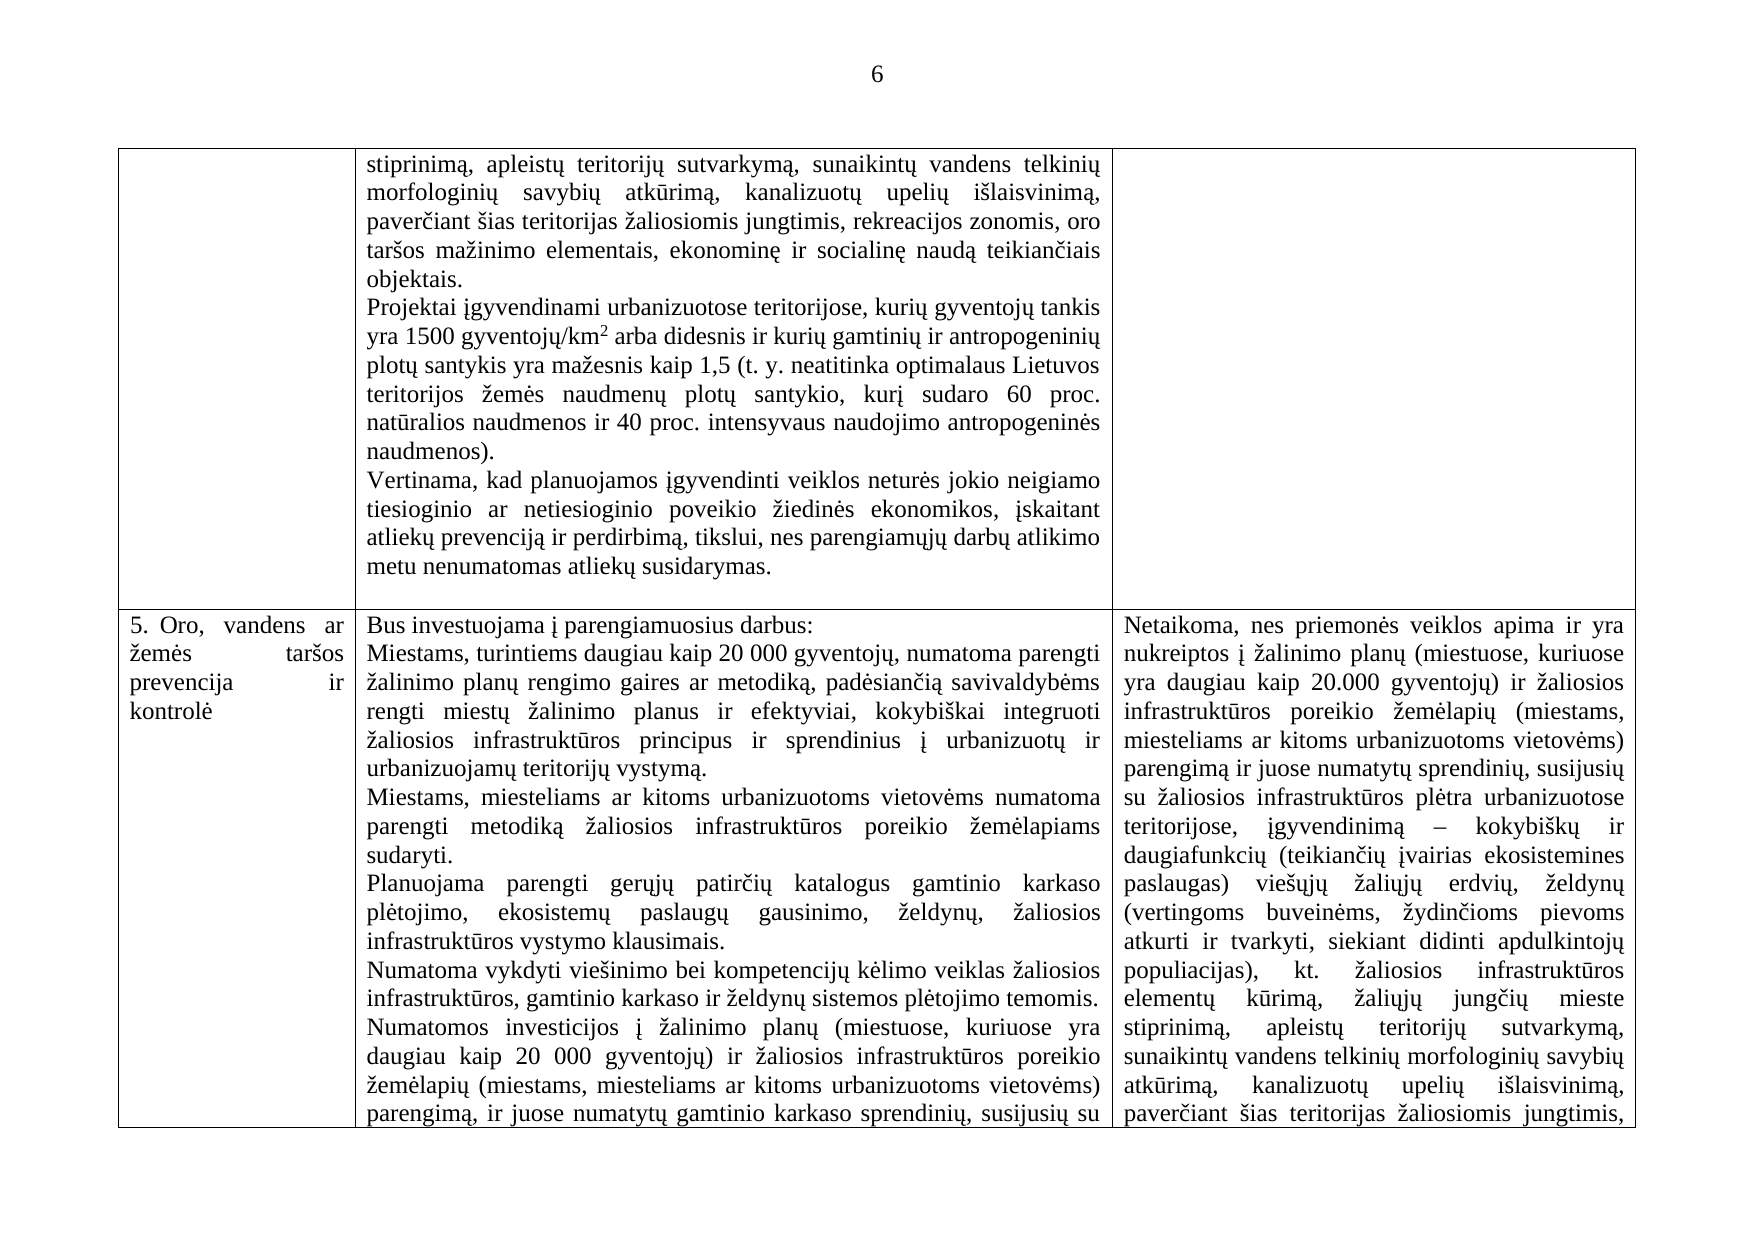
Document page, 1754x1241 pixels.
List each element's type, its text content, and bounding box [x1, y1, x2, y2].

table_cell 5. Oro, vandens ar žemės taršos prevencija ir kontrolė [119, 610, 355, 1127]
table_cell Netaikoma, nes priemonės veiklos apima ir yra nukreiptos į žalinimo planų (miestuose, kuriuose yra daugiau kaip 20.000 gyventojų) ir žaliosios infrastruktūros poreikio žemėlapių (miestams, miesteliams ar kitoms urbanizuotoms vietovėms) parengimą ir juose numatytų sprendinių, susijusių su žaliosios infrastruktūros plėtra urbanizuotose teritorijose, įgyvendinimą – kokybiškų ir daugiafunkcių (teikiančių įvairias ekosistemines paslaugas) viešųjų žaliųjų erdvių, želdynų (vertingoms buveinėms, žydinčioms pievoms atkurti ir tvarkyti, siekiant didinti apdulkintojų populiacijas), kt. žaliosios infrastruktūros elementų kūrimą, žaliųjų jungčių mieste stiprinimą, apleistų teritorijų sutvarkymą, sunaikintų vandens telkinių morfologinių savybių atkūrimą, kanalizuotų upelių išlaisvinimą, paverčiant šias teritorijas žaliosiomis jungtimis, [1113, 610, 1635, 1127]
table_cell [119, 149, 355, 609]
table_cell Bus investuojama į parengiamuosius darbus: Miestams, turintiems daugiau kaip 20 000 gyventojų, numatoma parengti žalinimo planų rengimo gaires ar metodiką, padėsiančią savivaldybėms rengti miestų žalinimo planus ir efektyviai, kokybiškai integruoti žaliosios infrastruktūros principus ir sprendinius į urbanizuotų ir urbanizuojamų teritorijų vystymą. Miestams, miesteliams ar kitoms urbanizuotoms vietovėms numatoma parengti metodiką žaliosios infrastruktūros poreikio žemėlapiams sudaryti. Planuojama parengti gerųjų patirčių katalogus gamtinio karkaso plėtojimo, ekosistemų paslaugų gausinimo, želdynų, žaliosios infrastruktūros vystymo klausimais. Numatoma vykdyti viešinimo bei kompetencijų kėlimo veiklas žaliosios infrastruktūros, gamtinio karkaso ir želdynų sistemos plėtojimo temomis. Numatomos investicijos į žalinimo planų (miestuose, kuriuose yra daugiau kaip 20 000 gyventojų) ir žaliosios infrastruktūros poreikio žemėlapių (miestams, miesteliams ar kitoms urbanizuotoms vietovėms) parengimą, ir juose numatytų gamtinio karkaso sprendinių, susijusių su [356, 610, 1112, 1127]
table_cell [1113, 149, 1635, 609]
table_cell stiprinimą, apleistų teritorijų sutvarkymą, sunaikintų vandens telkinių morfologinių savybių atkūrimą, kanalizuotų upelių išlaisvinimą, paverčiant šias teritorijas žaliosiomis jungtimis, rekreacijos zonomis, oro taršos mažinimo elementais, ekonominę ir socialinę naudą teikiančiais objektais. Projektai įgyvendinami urbanizuotose teritorijose, kurių gyventojų tankis yra 1500 gyventojų/km2 arba didesnis ir kurių gamtinių ir antropogeninių plotų santykis yra mažesnis kaip 1,5 (t. y. neatitinka optimalaus Lietuvos teritorijos žemės naudmenų plotų santykio, kurį sudaro 60 proc. natūralios naudmenos ir 40 proc. intensyvaus naudojimo antropogeninės naudmenos). Vertinama, kad planuojamos įgyvendinti veiklos neturės jokio neigiamo tiesioginio ar netiesioginio poveikio žiedinės ekonomikos, įskaitant atliekų prevenciją ir perdirbimą, tikslui, nes parengiamųjų darbų atlikimo metu nenumatomas atliekų susidarymas. [356, 149, 1112, 609]
